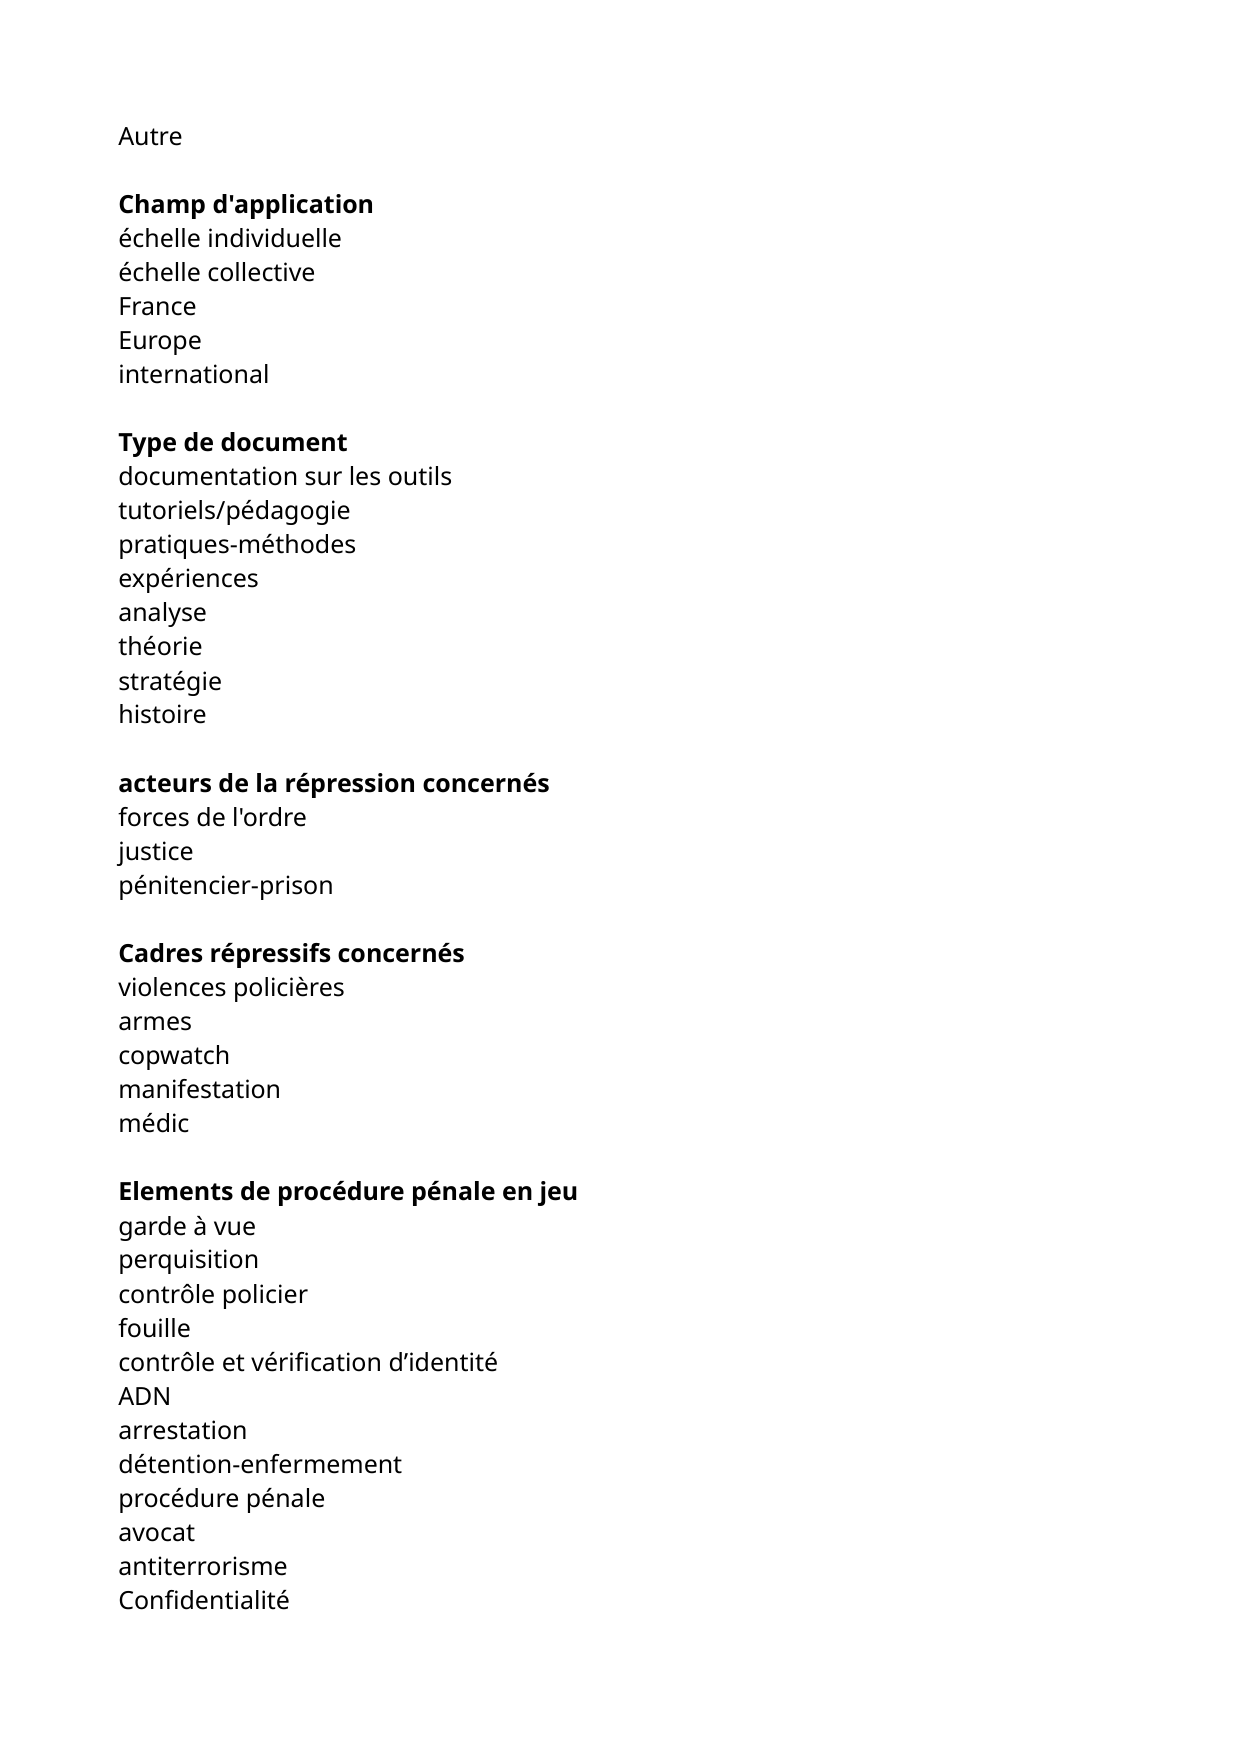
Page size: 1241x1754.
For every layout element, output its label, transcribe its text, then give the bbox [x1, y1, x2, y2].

text Europe [118, 322, 1122, 357]
text perquisition [118, 1242, 1122, 1276]
text Autre [118, 118, 1122, 152]
text documentation sur les outils [118, 459, 1122, 493]
text théorie [118, 629, 1122, 663]
text expériences [118, 561, 1122, 595]
text procédure pénale [118, 1481, 1122, 1515]
text fouille [118, 1310, 1122, 1344]
text Type de document [118, 425, 1122, 459]
text pénitencier-prison [118, 867, 1122, 902]
text manifestation [118, 1072, 1122, 1106]
text échelle individuelle [118, 220, 1122, 254]
text Cadres répressifs concernés [118, 936, 1122, 970]
text analyse [118, 595, 1122, 629]
text stratégie [118, 663, 1122, 697]
text ADN [118, 1378, 1122, 1412]
text violences policières [118, 970, 1122, 1004]
text acteurs de la répression concernés [118, 765, 1122, 799]
text contrôle policier [118, 1276, 1122, 1310]
text justice [118, 833, 1122, 867]
text médic [118, 1106, 1122, 1140]
text international [118, 357, 1122, 391]
text détention-enfermement [118, 1447, 1122, 1481]
text armes [118, 1004, 1122, 1038]
text Champ d'application [118, 186, 1122, 220]
text avocat [118, 1515, 1122, 1549]
text histoire [118, 697, 1122, 731]
text France [118, 288, 1122, 322]
text arrestation [118, 1412, 1122, 1447]
text pratiques-méthodes [118, 527, 1122, 561]
text antiterrorisme [118, 1549, 1122, 1583]
text contrôle et vérification d’identité [118, 1344, 1122, 1378]
text Confidentialité [118, 1583, 1122, 1617]
text échelle collective [118, 254, 1122, 288]
text forces de l'ordre [118, 799, 1122, 833]
text copwatch [118, 1038, 1122, 1072]
text Elements de procédure pénale en jeu [118, 1174, 1122, 1208]
text tutoriels/pédagogie [118, 493, 1122, 527]
text garde à vue [118, 1208, 1122, 1242]
